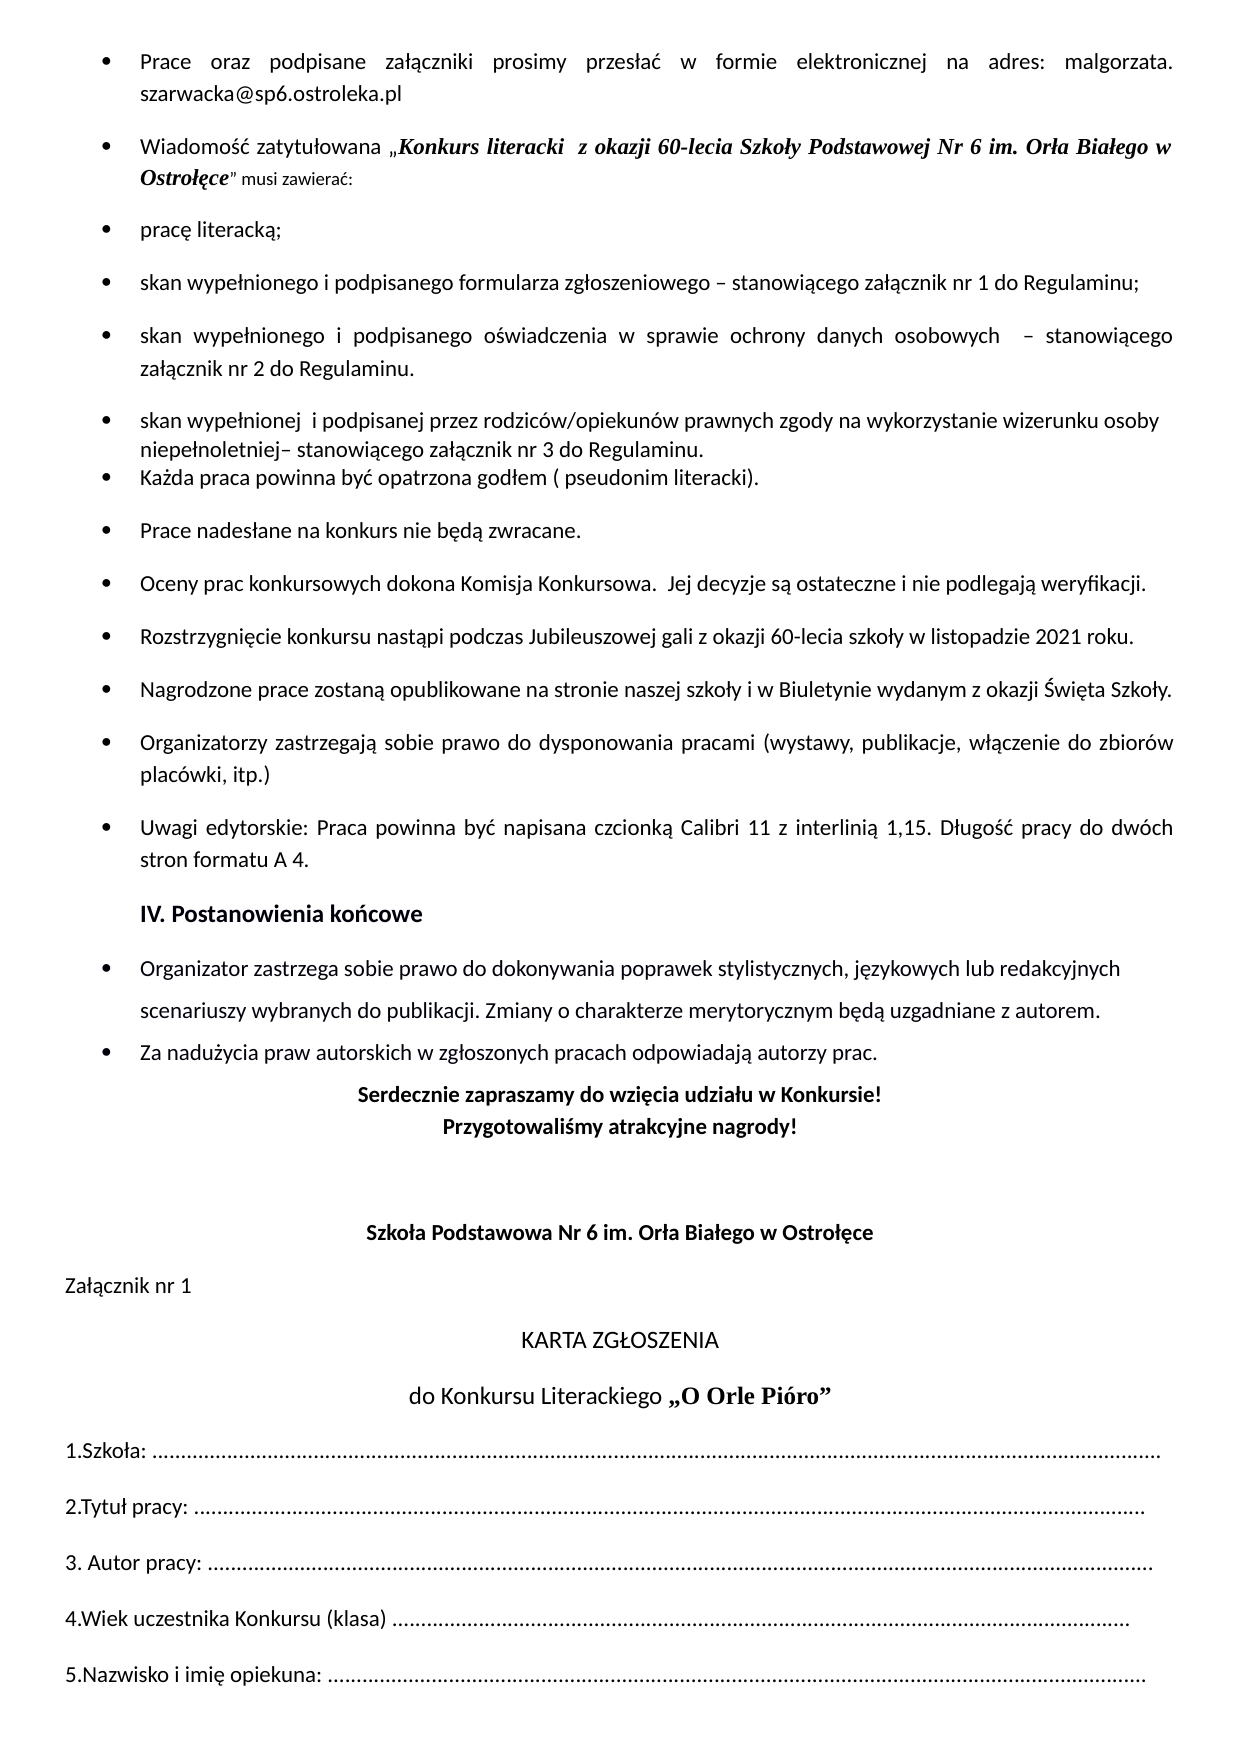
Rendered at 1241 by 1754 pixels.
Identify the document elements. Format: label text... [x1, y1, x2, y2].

list Rozstrzygnięcie konkursu nastąpi podczas Jubileuszowej gali z okazji 60-lecia szkoły w listopadzie 2021 roku. [102, 622, 1175, 650]
list skan wypełnionej i podpisanej przez rodziców/opiekunów prawnych zgody na wykorzystanie wizerunku osoby niepełnoletniej– stanowiącego załącznik nr 3 do Regulaminu. [102, 407, 1175, 463]
text 3. Autor pracy: .................................................................................................................................................................... [65, 1548, 1175, 1576]
list Organizator zastrzega sobie prawo do dokonywania poprawek stylistycznych, językowych lub redakcyjnych scenariuszy wybranych do publikacji. Zmiany o charakterze merytorycznym będą uzgadniane z autorem. [102, 954, 1175, 1024]
text 1.Szkoła: ............................................................................................................................................................................... [65, 1436, 1175, 1464]
text Szkoła Podstawowa Nr 6 im. Orła Białego w Ostrołęce [65, 1218, 1175, 1246]
list Prace nadesłane na konkurs nie będą zwracane. [102, 516, 1175, 544]
list Nagrodzone prace zostaną opublikowane na stronie naszej szkoły i w Biuletynie wydanym z okazji Święta Szkoły. [102, 675, 1175, 703]
list Organizatorzy zastrzegają sobie prawo do dysponowania pracami (wystawy, publikacje, włączenie do zbiorów placówki, itp.) [102, 728, 1175, 788]
text 5.Nazwisko i imię opiekuna: .............................................................................................................................................. [65, 1660, 1175, 1688]
list skan wypełnionego i podpisanego oświadczenia w sprawie ochrony danych osobowych – stanowiącego załącznik nr 2 do Regulaminu. [102, 321, 1175, 382]
list IV. Postanowienia końcowe [102, 898, 1175, 929]
list pracę literacką; [102, 215, 1175, 243]
text 4.Wiek uczestnika Konkursu (klasa) ................................................................................................................................ [65, 1604, 1175, 1632]
list skan wypełnionego i podpisanego formularza zgłoszeniowego – stanowiącego załącznik nr 1 do Regulaminu; [102, 268, 1175, 296]
list Wiadomość zatytułowana „Konkurs literacki z okazji 60-lecia Szkoły Podstawowej Nr 6 im. Orła Białego w Ostrołęce” musi zawierać: [102, 132, 1175, 191]
list Prace oraz podpisane załączniki prosimy przesłać w formie elektronicznej na adres: malgorzata. szarwacka@sp6.ostroleka.pl [102, 47, 1175, 107]
list Oceny prac konkursowych dokona Komisja Konkursowa. Jej decyzje są ostateczne i nie podlegają weryfikacji. [102, 569, 1175, 597]
list Za nadużycia praw autorskich w zgłoszonych pracach odpowiadają autorzy prac. [102, 1038, 1175, 1066]
list Uwagi edytorskie: Praca powinna być napisana czcionką Calibri 11 z interlinią 1,15. Długość pracy do dwóch stron formatu A 4. [102, 813, 1175, 873]
text KARTA ZGŁOSZENIA [65, 1324, 1175, 1355]
text do Konkursu Literackiego „O Orle Pióro” [65, 1380, 1175, 1411]
list Każda praca powinna być opatrzona godłem ( pseudonim literacki). [102, 463, 1175, 491]
text 2.Tytuł pracy: ..................................................................................................................................................................... [65, 1492, 1175, 1520]
text Załącznik nr 1 [65, 1271, 1175, 1299]
text Serdecznie zapraszamy do wzięcia udziału w Konkursie! Przygotowaliśmy atrakcyjne nagrody! [65, 1080, 1175, 1140]
